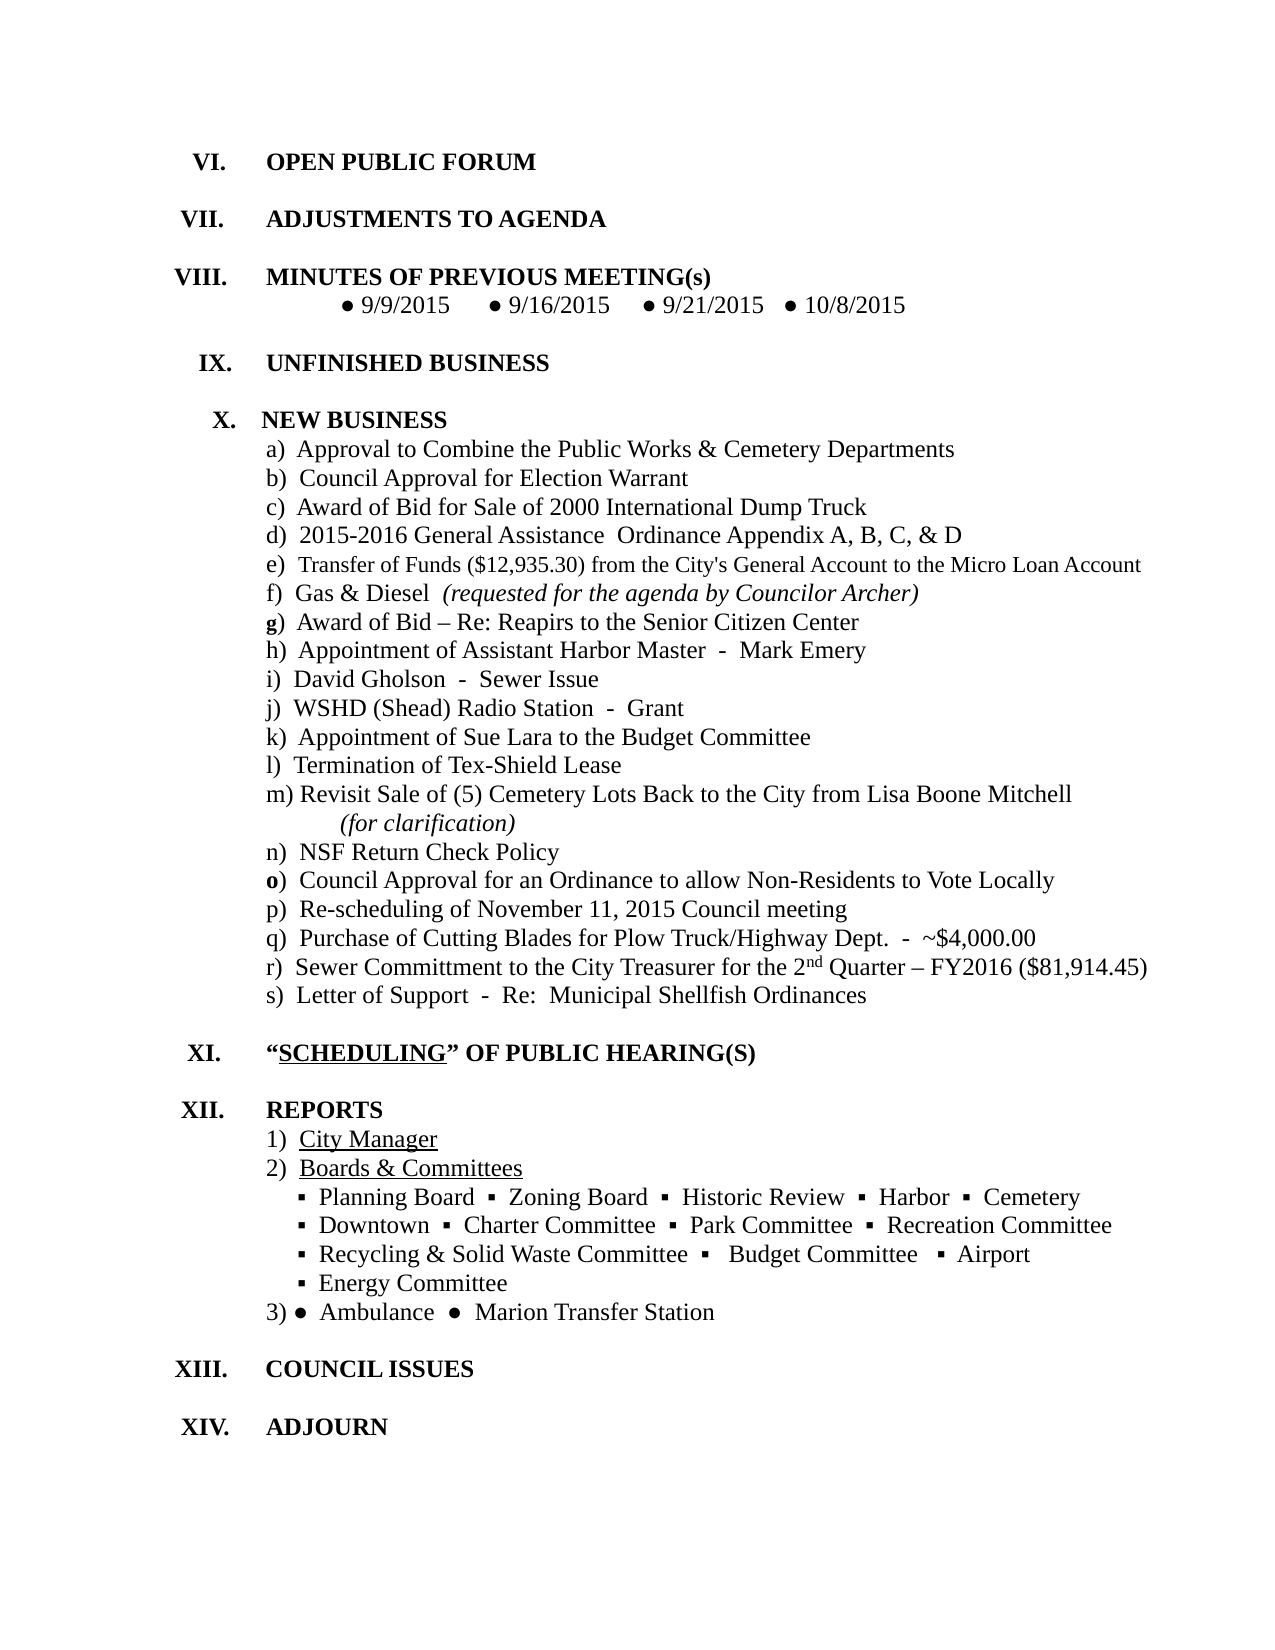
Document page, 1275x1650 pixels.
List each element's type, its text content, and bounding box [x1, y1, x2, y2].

text i) David Gholson - Sewer Issue [118, 664, 1157, 693]
text c) Award of Bid for Sale of 2000 International Dump Truck [118, 492, 1157, 521]
text m) Revisit Sale of (5) Cemetery Lots Back to the City from Lisa Boone Mitchell [118, 779, 1157, 808]
text 3) ● Ambulance ● Marion Transfer Station [118, 1297, 1157, 1326]
text a) Approval to Combine the Public Works & Cemetery Departments [118, 434, 1157, 463]
text X. NEW BUSINESS [118, 406, 1157, 434]
text XIV. ADJOURN [118, 1412, 1157, 1441]
text 2) Boards & Committees [118, 1153, 1157, 1182]
text k) Appointment of Sue Lara to the Budget Committee [118, 722, 1157, 751]
text l) Termination of Tex-Shield Lease [118, 751, 1157, 779]
text ▪ Downtown ▪ Charter Committee ▪ Park Committee ▪ Recreation Committee [118, 1211, 1157, 1239]
text ▪ Energy Committee [118, 1268, 1157, 1297]
text p) Re-scheduling of November 11, 2015 Council meeting [118, 894, 1157, 923]
text j) WSHD (Shead) Radio Station - Grant [118, 693, 1157, 722]
text VI. OPEN PUBLIC FORUM [118, 147, 1157, 176]
text VII. ADJUSTMENTS TO AGENDA [118, 204, 1157, 233]
text s) Letter of Support - Re: Municipal Shellfish Ordinances [118, 981, 1157, 1009]
text VIII. MINUTES OF PREVIOUS MEETING(s) [118, 262, 1157, 291]
text g) Award of Bid – Re: Reapirs to the Senior Citizen Center [118, 607, 1157, 636]
text b) Council Approval for Election Warrant [118, 463, 1157, 492]
text ▪ Planning Board ▪ Zoning Board ▪ Historic Review ▪ Harbor ▪ Cemetery [118, 1182, 1157, 1211]
text n) NSF Return Check Policy [118, 837, 1157, 866]
text e) Transfer of Funds ($12,935.30) from the City's General Account to the Micro Loan Account [118, 549, 1157, 578]
text ▪ Recycling & Solid Waste Committee ▪ Budget Committee ▪ Airport [118, 1239, 1157, 1268]
text h) Appointment of Assistant Harbor Master - Mark Emery [118, 636, 1157, 664]
text q) Purchase of Cutting Blades for Plow Truck/Highway Dept. - ~$4,000.00 [118, 923, 1157, 952]
text 1) City Manager [118, 1124, 1157, 1153]
text IX. UNFINISHED BUSINESS [118, 348, 1157, 377]
text o) Council Approval for an Ordinance to allow Non-Residents to Vote Locally [118, 866, 1157, 894]
text d) 2015-2016 General Assistance Ordinance Appendix A, B, C, & D [118, 521, 1157, 549]
text XII. REPORTS [118, 1096, 1157, 1124]
text f) Gas & Diesel (requested for the agenda by Councilor Archer) [118, 578, 1157, 607]
text XIII. COUNCIL ISSUES [118, 1354, 1157, 1383]
text XI. “SCHEDULING” OF PUBLIC HEARING(S) [118, 1038, 1157, 1067]
text ● 9/9/2015 ● 9/16/2015 ● 9/21/2015 ● 10/8/2015 [118, 291, 1157, 319]
text (for clarification) [118, 808, 1157, 837]
text r) Sewer Committment to the City Treasurer for the 2nd Quarter – FY2016 ($81,914.45) [118, 952, 1157, 981]
